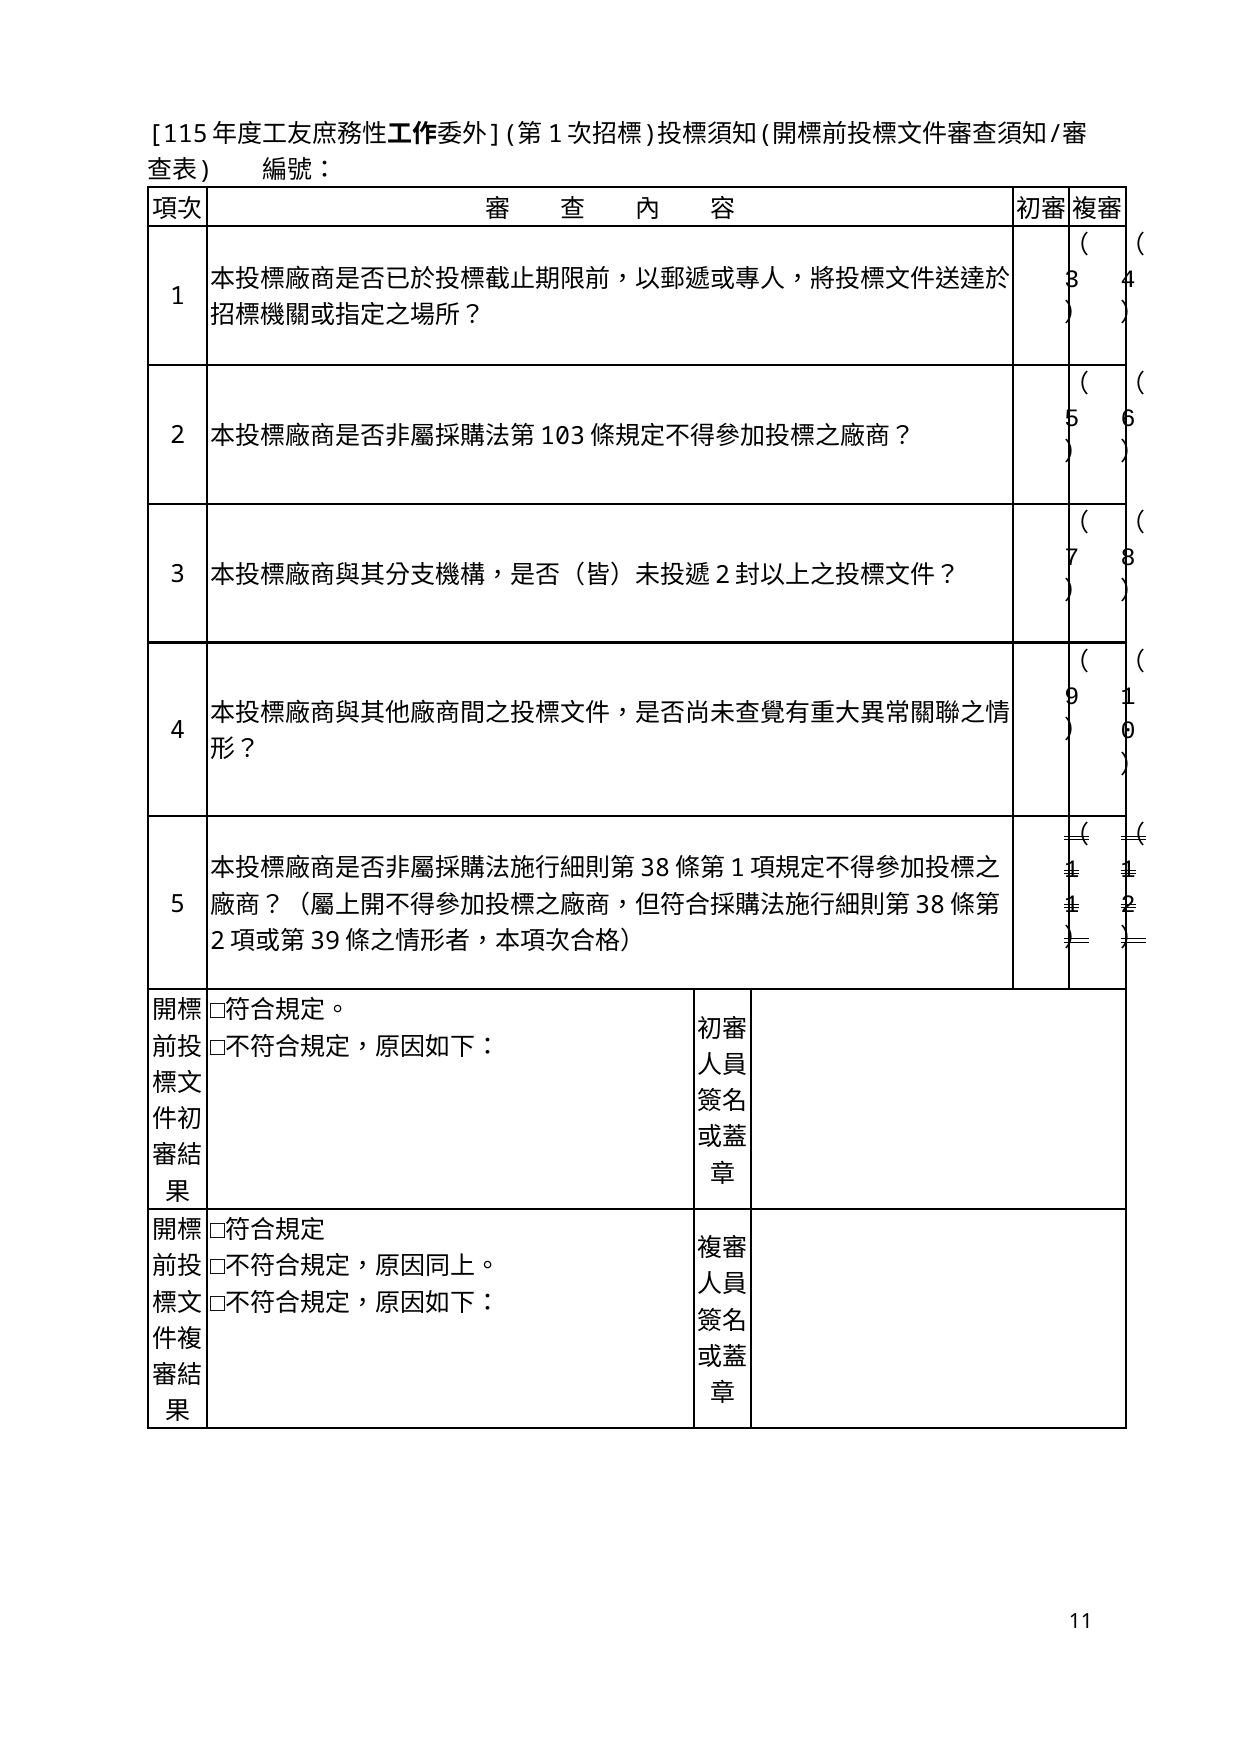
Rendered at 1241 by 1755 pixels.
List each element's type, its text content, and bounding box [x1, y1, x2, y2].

table_cell 開標前投標文件複審結果 [149, 1210, 206, 1427]
table_cell [1014, 644, 1068, 814]
table_cell [1014, 227, 1068, 363]
table_cell 本投標廠商是否已於投標截止期限前，以郵遞或專人，將投標文件送達於招標機關或指定之場所？ [208, 227, 1012, 363]
table_cell 4 [149, 644, 206, 814]
table_cell [1070, 689, 1075, 697]
table_cell [1014, 505, 1068, 641]
table_cell [752, 990, 1125, 1207]
table_cell [1070, 366, 1125, 502]
table_cell 2 [149, 366, 206, 502]
table_cell 3 [149, 505, 206, 641]
table_cell [1070, 227, 1125, 363]
table_cell 1 [149, 227, 206, 363]
table_header 初審 [1014, 188, 1068, 224]
table_header 項次 [149, 188, 206, 224]
table_cell 開標前投標文件初審結果 [149, 990, 206, 1207]
table_cell □符合規定 □不符合規定，原因同上。 □不符合規定，原因如下： [208, 1210, 693, 1427]
table_header 審 查 內 容 [208, 188, 1012, 224]
table_cell □符合規定。 □不符合規定，原因如下： [208, 990, 693, 1207]
table_cell 複審人員簽名或蓋章 [695, 1210, 750, 1427]
table_cell 本投標廠商與其分支機構，是否（皆）未投遞2封以上之投標文件？ [208, 505, 1012, 641]
table_cell [752, 1210, 1125, 1427]
table_cell [1070, 644, 1125, 814]
table_cell 初審人員簽名或蓋章 [695, 990, 750, 1207]
table_cell [1070, 817, 1125, 988]
table_cell [1070, 505, 1125, 641]
table_cell 本投標廠商是否非屬採購法施行細則第38條第1項規定不得參加投標之廠商？（屬上開不得參加投標之廠商，但符合採購法施行細則第38條第2項或第39條之情形者，本項次合格） [208, 817, 1012, 988]
table_cell [1014, 817, 1068, 988]
table_cell 5 [149, 817, 206, 988]
text [115年度工友庶務性工作委外](第1次招標)投標須知(開標前投標文件審查須知/審查表) 編號： [148, 114, 1093, 186]
table_header 複審 [1070, 188, 1125, 224]
table_cell [1014, 366, 1068, 502]
table_cell 本投標廠商是否非屬採購法第103條規定不得參加投標之廠商？ [208, 366, 1012, 502]
table_cell [1070, 550, 1075, 558]
table_cell 本投標廠商與其他廠商間之投標文件，是否尚未查覺有重大異常關聯之情形？ [208, 644, 1012, 814]
